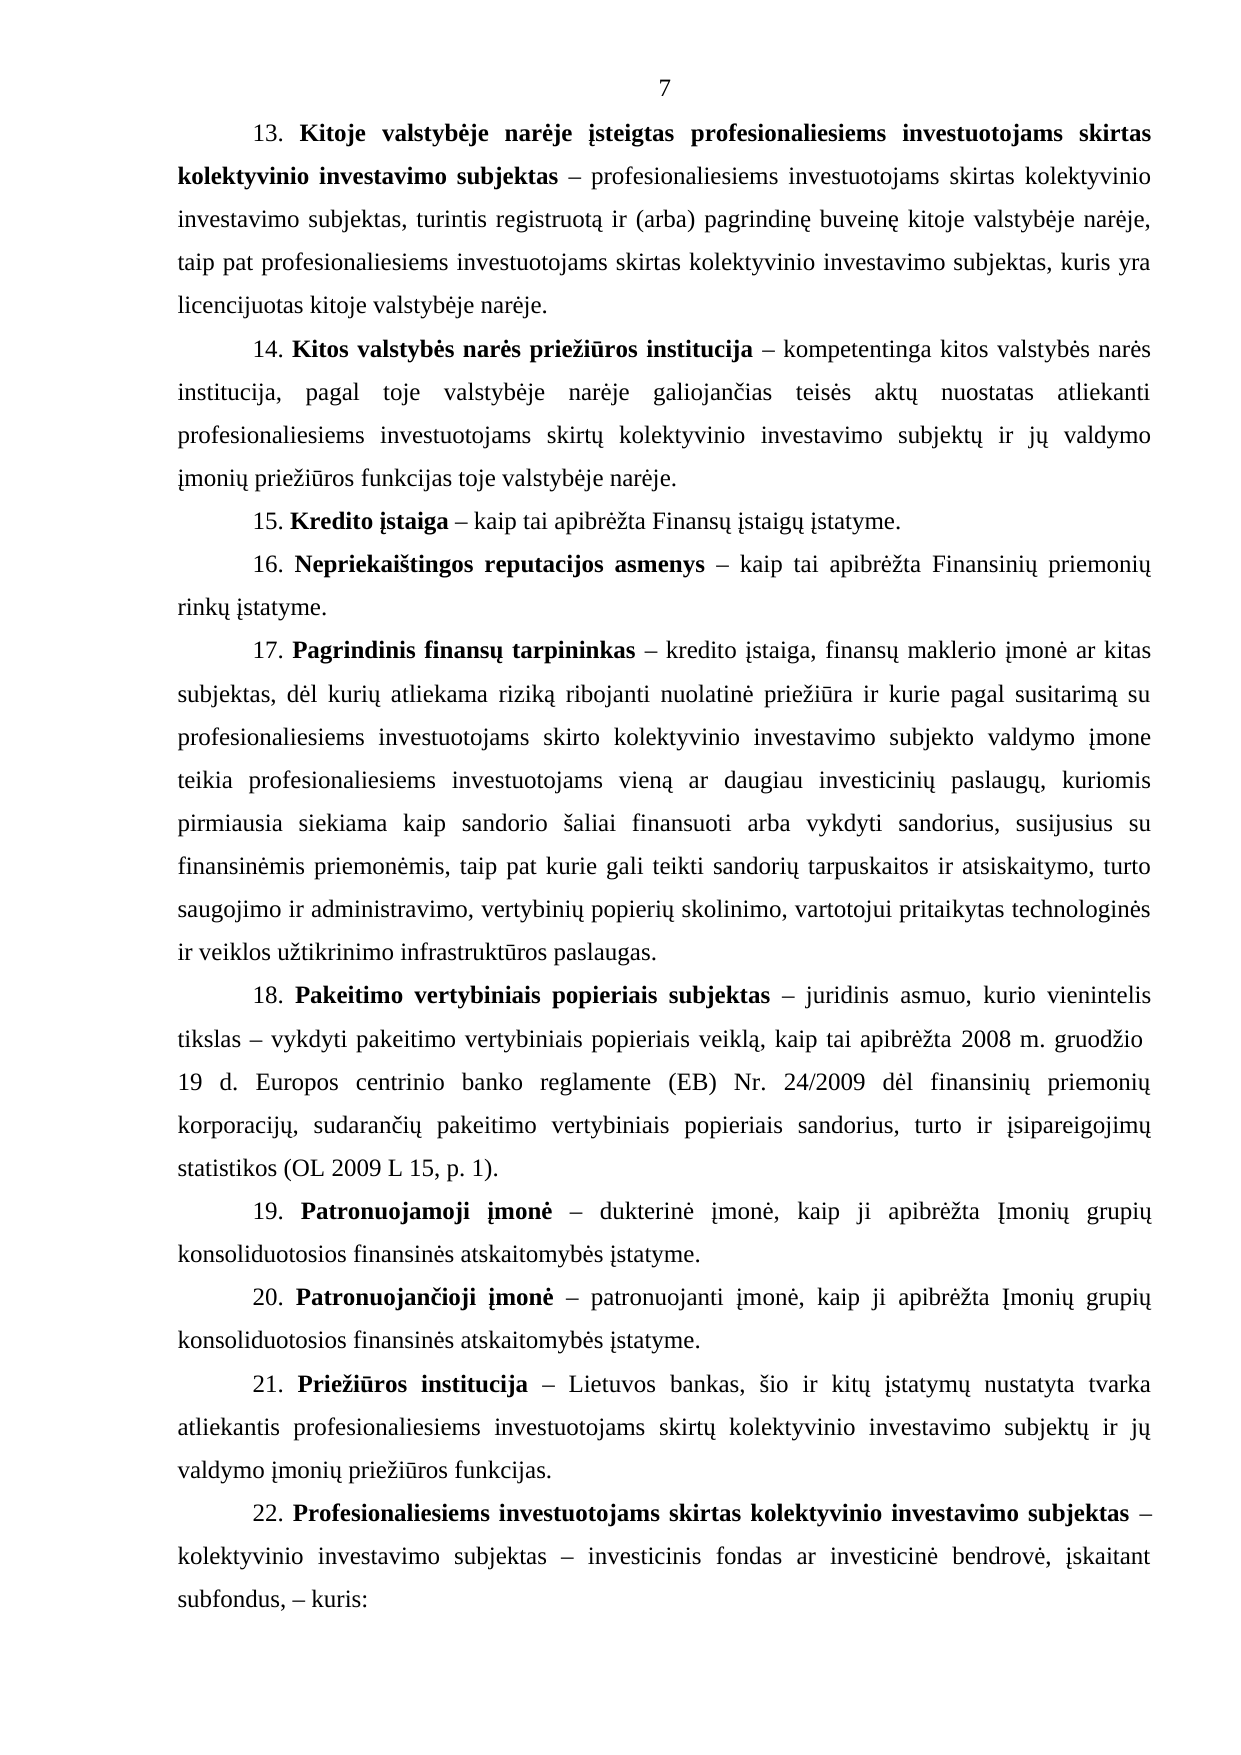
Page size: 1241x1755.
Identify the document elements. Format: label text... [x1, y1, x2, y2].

text 17. Pagrindinis finansų tarpininkas – kredito įstaiga, finansų maklerio įmonė ar kitas subjektas, dėl kurių atliekama riziką ribojanti nuolatinė priežiūra ir kurie pagal susitarimą su profesionaliesiems investuotojams skirto kolektyvinio investavimo subjekto valdymo įmone teikia profesionaliesiems investuotojams vieną ar daugiau investicinių paslaugų, kuriomis pirmiausia siekiama kaip sandorio šaliai finansuoti arba vykdyti sandorius, susijusius su finansinėmis priemonėmis, taip pat kurie gali teikti sandorių tarpuskaitos ir atsiskaitymo, turto saugojimo ir administravimo, vertybinių popierių skolinimo, vartotojui pritaikytas technologinės ir veiklos užtikrinimo infrastruktūros paslaugas. [177, 636, 1152, 966]
text 16. Nepriekaištingos reputacijos asmenys – kaip tai apibrėžta Finansinių priemonių rinkų įstatyme. [177, 549, 1152, 621]
text 18. Pakeitimo vertybiniais popieriais subjektas – juridinis asmuo, kurio vienintelis tikslas – vykdyti pakeitimo vertybiniais popieriais veiklą, kaip tai apibrėžta 2008 m. gruodžio 19 d. Europos centrinio banko reglamente (EB) Nr. 24/2009 dėl finansinių priemonių korporacijų, sudarančių pakeitimo vertybiniais popieriais sandorius, turto ir įsipareigojimų statistikos (OL 2009 L 15, p. 1). [177, 981, 1152, 1182]
text 19. Patronuojamoji įmonė – dukterinė įmonė, kaip ji apibrėžta Įmonių grupių konsoliduotosios finansinės atskaitomybės įstatyme. [177, 1196, 1152, 1268]
text 22. Profesionaliesiems investuotojams skirtas kolektyvinio investavimo subjektas – kolektyvinio investavimo subjektas – investicinis fondas ar investicinė bendrovė, įskaitant subfondus, – kuris: [177, 1498, 1152, 1613]
text 20. Patronuojančioji įmonė – patronuojanti įmonė, kaip ji apibrėžta Įmonių grupių konsoliduotosios finansinės atskaitomybės įstatyme. [177, 1282, 1152, 1354]
text 14. Kitos valstybės narės priežiūros institucija – kompetentinga kitos valstybės narės institucija, pagal toje valstybėje narėje galiojančias teisės aktų nuostatas atliekanti profesionaliesiems investuotojams skirtų kolektyvinio investavimo subjektų ir jų valdymo įmonių priežiūros funkcijas toje valstybėje narėje. [177, 334, 1152, 492]
text 13. Kitoje valstybėje narėje įsteigtas profesionaliesiems investuotojams skirtas kolektyvinio investavimo subjektas – profesionaliesiems investuotojams skirtas kolektyvinio investavimo subjektas, turintis registruotą ir (arba) pagrindinę buveinę kitoje valstybėje narėje, taip pat profesionaliesiems investuotojams skirtas kolektyvinio investavimo subjektas, kuris yra licencijuotas kitoje valstybėje narėje. [177, 118, 1152, 319]
text 21. Priežiūros institucija – Lietuvos bankas, šio ir kitų įstatymų nustatyta tvarka atliekantis profesionaliesiems investuotojams skirtų kolektyvinio investavimo subjektų ir jų valdymo įmonių priežiūros funkcijas. [177, 1369, 1152, 1484]
text 15. Kredito įstaiga – kaip tai apibrėžta Finansų įstaigų įstatyme. [177, 506, 1152, 535]
